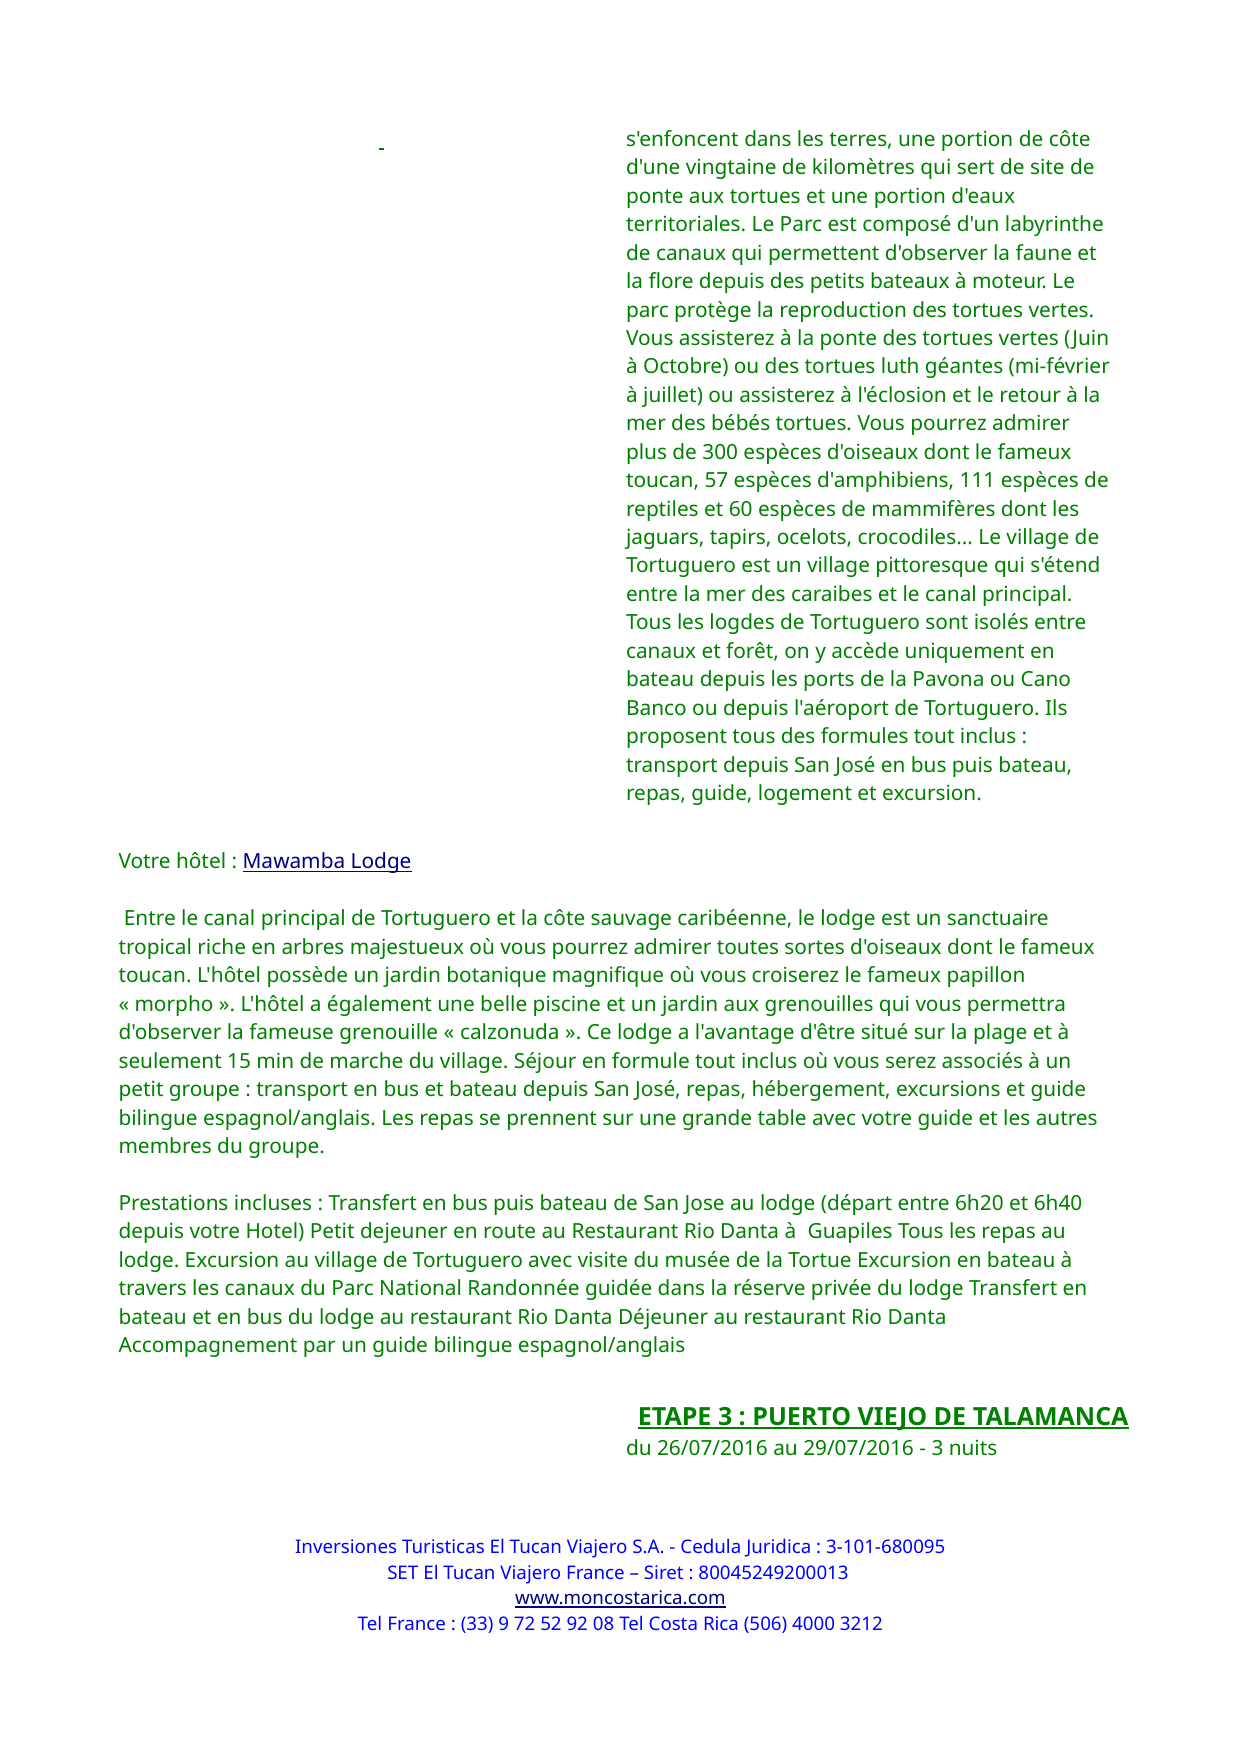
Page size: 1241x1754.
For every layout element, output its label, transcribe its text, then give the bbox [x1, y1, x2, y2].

text Votre hôtel : Mawamba Lodge [118, 846, 1122, 875]
table_header [118, 1393, 620, 1495]
text Prestations incluses : Transfert en bus puis bateau de San Jose au lodge (départ entre 6h20 et 6h40 depuis votre Hotel) Petit dejeuner en route au Restaurant Rio Danta à Guapiles Tous les repas au lodge. Excursion au village de Tortuguero avec visite du musée de la Tortue Excursion en bateau à travers les canaux du Parc National Randonnée guidée dans la réserve privée du lodge Transfert en bateau et en bus du lodge au restaurant Rio Danta Déjeuner au restaurant Rio Danta Accompagnement par un guide bilingue espagnol/anglais [118, 1188, 1122, 1359]
table_header [118, 118, 620, 812]
table_header ETAPE 2 : PARC NATIONAL TORTUGUERO du 24/07/2016 au 26/07/2016 - 2 nuits Le Parc National de Tortuguero, situé le long de la côte caribéenne nord et d'une superficie de 19 000 hectares, comprend des marécages qui s'enfoncent dans les terres, une portion de côte d'une vingtaine de kilomètres qui sert de site de ponte aux tortues et une portion d'eaux territoriales. Le Parc est composé d'un labyrinthe de canaux qui permettent d'observer la faune et la flore depuis des petits bateaux à moteur. Le parc protège la reproduction des tortues vertes. Vous assisterez à la ponte des tortues vertes (Juin à Octobre) ou des tortues luth géantes (mi-février à juillet) ou assisterez à l'éclosion et le retour à la mer des bébés tortues. Vous pourrez admirer plus de 300 espèces d'oiseaux dont le fameux toucan, 57 espèces d'amphibiens, 111 espèces de reptiles et 60 espèces de mammifères dont les jaguars, tapirs, ocelots, crocodiles... Le village de Tortuguero est un village pittoresque qui s'étend entre la mer des caraibes et le canal principal. Tous les logdes de Tortuguero sont isolés entre canaux et forêt, on y accède uniquement en bateau depuis les ports de la Pavona ou Cano Banco ou depuis l'aéroport de Tortuguero. Ils proposent tous des formules tout inclus : transport depuis San José en bus puis bateau, repas, guide, logement et excursion. [620, 118, 1122, 812]
text Entre le canal principal de Tortuguero et la côte sauvage caribéenne, le lodge est un sanctuaire tropical riche en arbres majestueux où vous pourrez admirer toutes sortes d'oiseaux dont le fameux toucan. L'hôtel possède un jardin botanique magnifique où vous croiserez le fameux papillon « morpho ». L'hôtel a également une belle piscine et un jardin aux grenouilles qui vous permettra d'observer la fameuse grenouille « calzonuda ». Ce lodge a l'avantage d'être situé sur la plage et à seulement 15 min de marche du village. Séjour en formule tout inclus où vous serez associés à un petit groupe : transport en bus et bateau depuis San José, repas, hébergement, excursions et guide bilingue espagnol/anglais. Les repas se prennent sur une grande table avec votre guide et les autres membres du groupe. [118, 903, 1122, 1159]
table_header ETAPE 3 : PUERTO VIEJO DE TALAMANCA du 26/07/2016 au 29/07/2016 - 3 nuits Une étape au bord de la mer des caraïbes unique en biodiversité et mélange de culture (créole, rasta, surfeur, bohème) qui donne la possibilité de visiter le Parc National de Cahuita et le Refuge National de Vie Sauvage Manzanillo, d'explorer les récifs coralliens en plongée bouteille ou apnée, de profiter des plages de sable blond et d'une faune très abondante (paresseux, singes, coatis, morphos...). Le Parc National de Cahuita est un promontoire couvert de forêt tropicale avec à ses pieds des plages avec des eaux turquoises. Le refuge National de Vie Sylvestre MANZANILLO – GANDOCA est situé à l'extrême sud de la côte caraibe entre le Rio Cocles et le Rio Sixaola (qui marque la frontière du Panama). Il a été crée en 1985 pour protèger 5013 ha terrestres et 4436 ha maritimes. Il possède un grand nombre d'espèces de plantes et d'animaux qui vivent exclusivement dans des environnements aquatiques. Il offre des paysages de mangroves, de marais et de forêts tropicales humides. Il protège notamment le lamentin, espèce en voie d'extinction et les tortues Baula qui viennent pondre de février à mai. On y observe également des dauphins. Puerto Viejo est un charmant village côtier très animé qui possède plusieurs plages sauvages : Playa Cocles, Playa Chiquita et Playa Punta Uva, Playa Manzanillo. C'est également le point de départ pour des excursion dans les réserves indigènes Bribri des montagnes de Talamanca. [620, 1393, 1122, 1495]
